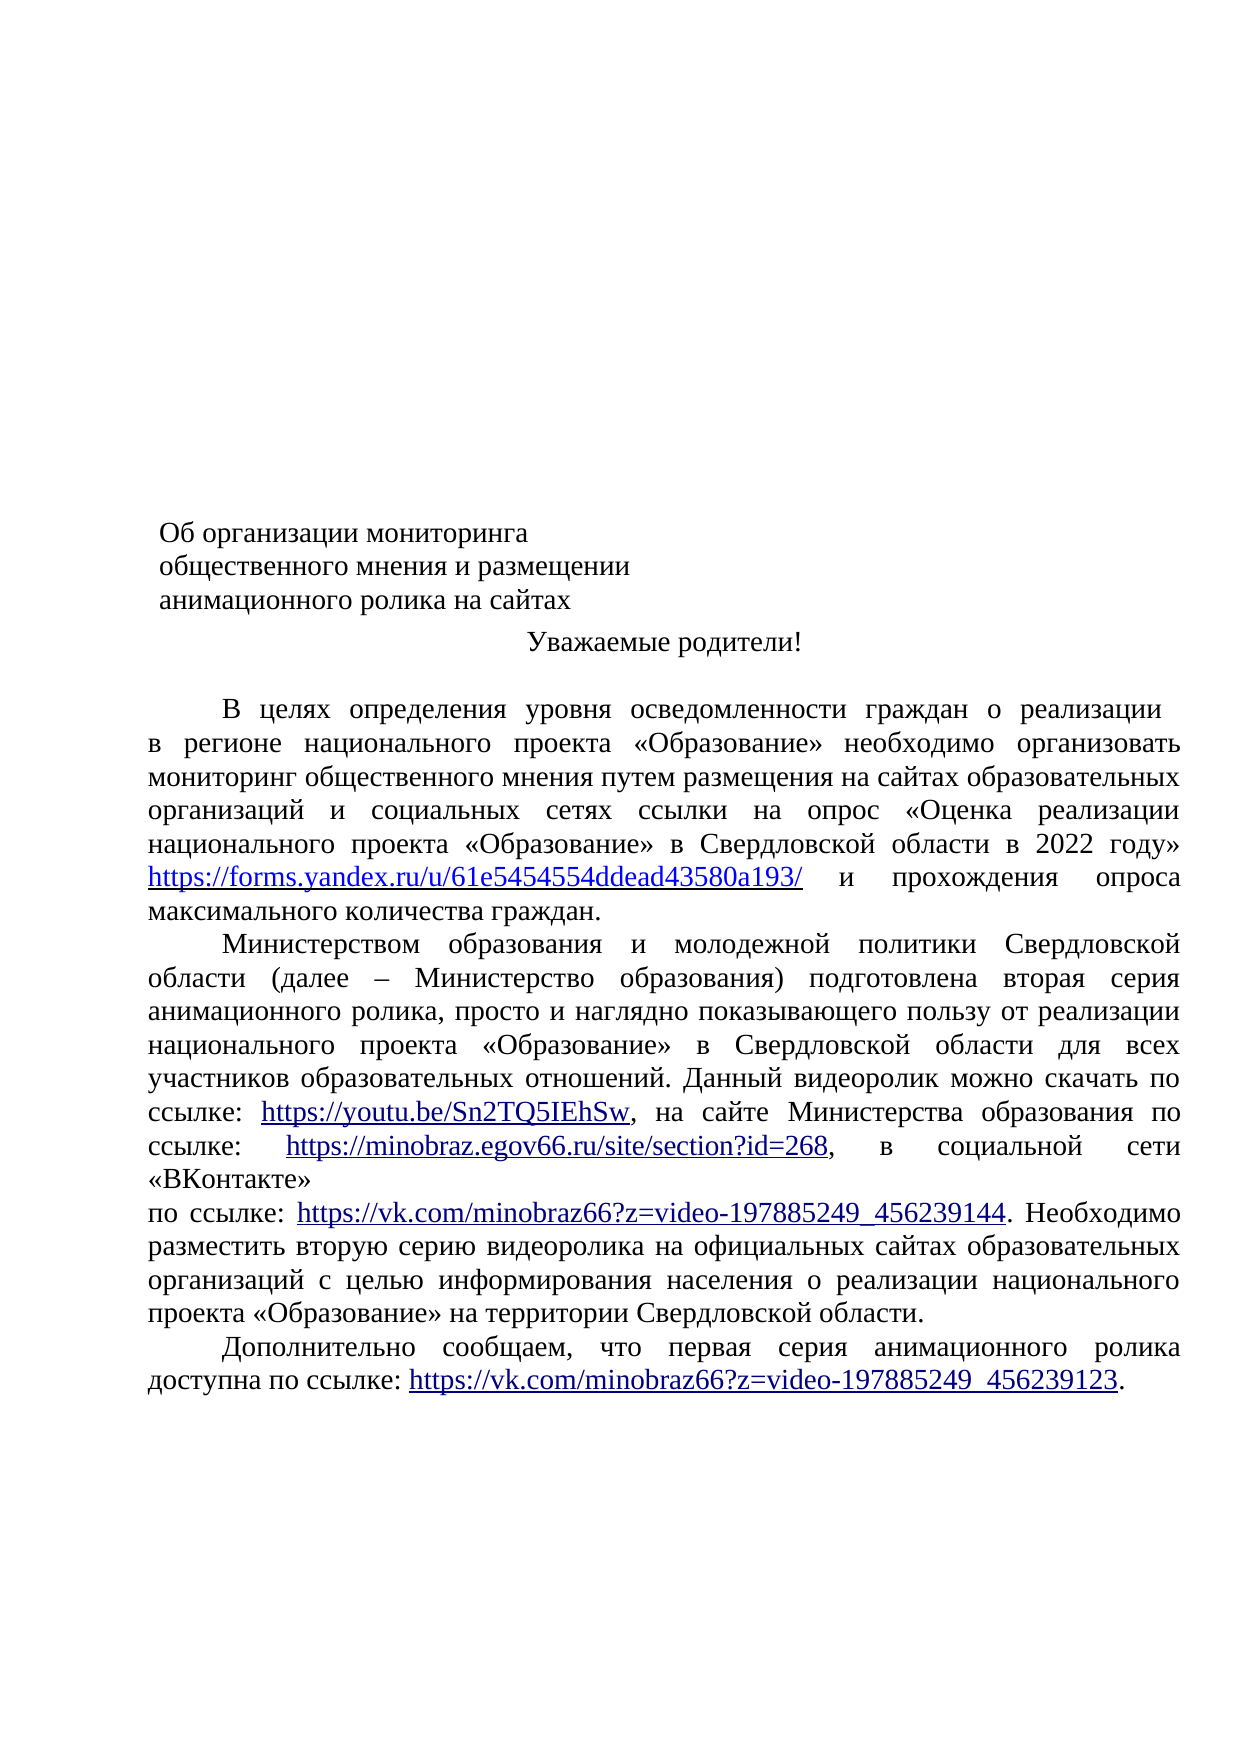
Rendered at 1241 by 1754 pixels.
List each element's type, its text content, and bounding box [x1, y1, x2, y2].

text В целях определения уровня осведомленности граждан о реализации в регионе национального проекта «Образование» необходимо организовать мониторинг общественного мнения путем размещения на сайтах образовательных организаций и социальных сетях ссылки на опрос «Оценка реализации национального проекта «Образование» в Свердловской области в 2022 году» https://forms.yandex.ru/u/61e5454554ddead43580a193/ и прохождения опроса максимального количества граждан. [148, 692, 1181, 926]
table_header [703, 75, 1195, 624]
text Уважаемые родители! [148, 624, 1181, 658]
text Дополнительно сообщаем, что первая серия анимационного ролика доступна по ссылке: https://vk.com/minobraz66?z=video-197885249_456239123. [148, 1329, 1181, 1396]
table_cell Об организации мониторинга общественного мнения и размещении анимационного ролика на сайтах [148, 414, 646, 624]
table_header [148, 75, 646, 414]
table_header [646, 75, 703, 624]
text Министерством образования и молодежной политики Свердловской области (далее – Министерство образования) подготовлена вторая серия анимационного ролика, просто и наглядно показывающего пользу от реализации национального проекта «Образование» в Свердловской области для всех участников образовательных отношений. Данный видеоролик можно скачать по ссылке: https://youtu.be/Sn2TQ5IEhSw, на сайте Министерства образования по ссылке: https://minobraz.egov66.ru/site/section?id=268, в социальной сети «ВКонтакте» по ссылке: https://vk.com/minobraz66?z=video-197885249_456239144. Необходимо разместить вторую серию видеоролика на официальных сайтах образовательных организаций с целью информирования населения о реализации национального проекта «Образование» на территории Свердловской области. [148, 926, 1181, 1329]
